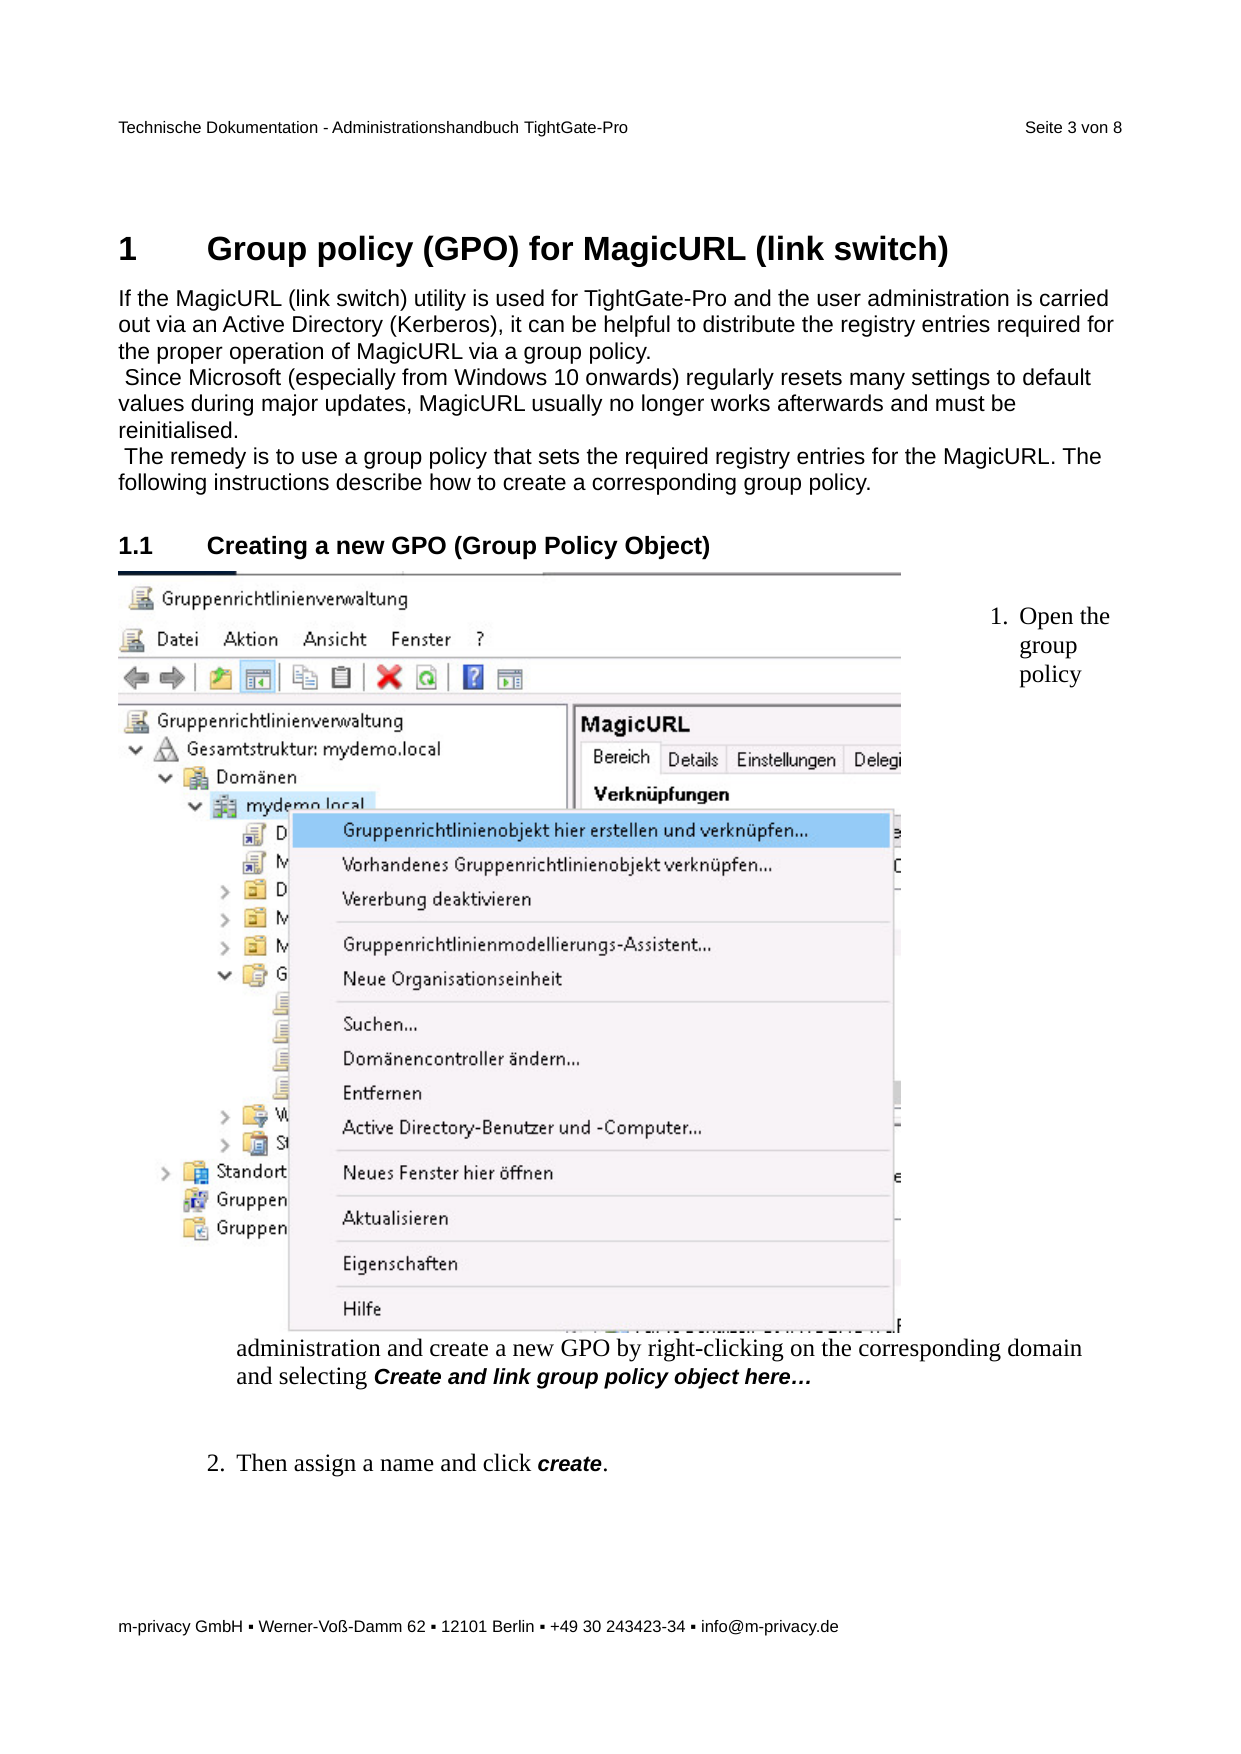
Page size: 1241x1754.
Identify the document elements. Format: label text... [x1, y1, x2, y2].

picture [118, 571, 901, 1333]
list Then assign a name and click create. [207, 1448, 1122, 1476]
subtitle Creating a new GPO (Group Policy Object) [118, 531, 1122, 560]
list Open the group policy administration and create a new GPO by right-clicking on the corresponding domain and selecting Create and link group policy object here… [207, 601, 1122, 1448]
subtitle Group policy (GPO) for MagicURL (link switch) [118, 228, 1122, 267]
text If the MagicURL (link switch) utility is used for TightGate-Pro and the user administration is carried out via an Active Directory (Kerberos), it can be helpful to distribute the registry entries required for the proper operation of MagicURL via a group policy. Since Microsoft (especially from Windows 10 onwards) regularly resets many settings to default values during major updates, MagicURL usually no longer works afterwards and must be reinitialised. The remedy is to use a group policy that sets the required registry entries for the MagicURL. The following instructions describe how to create a corresponding group policy. [118, 285, 1122, 496]
